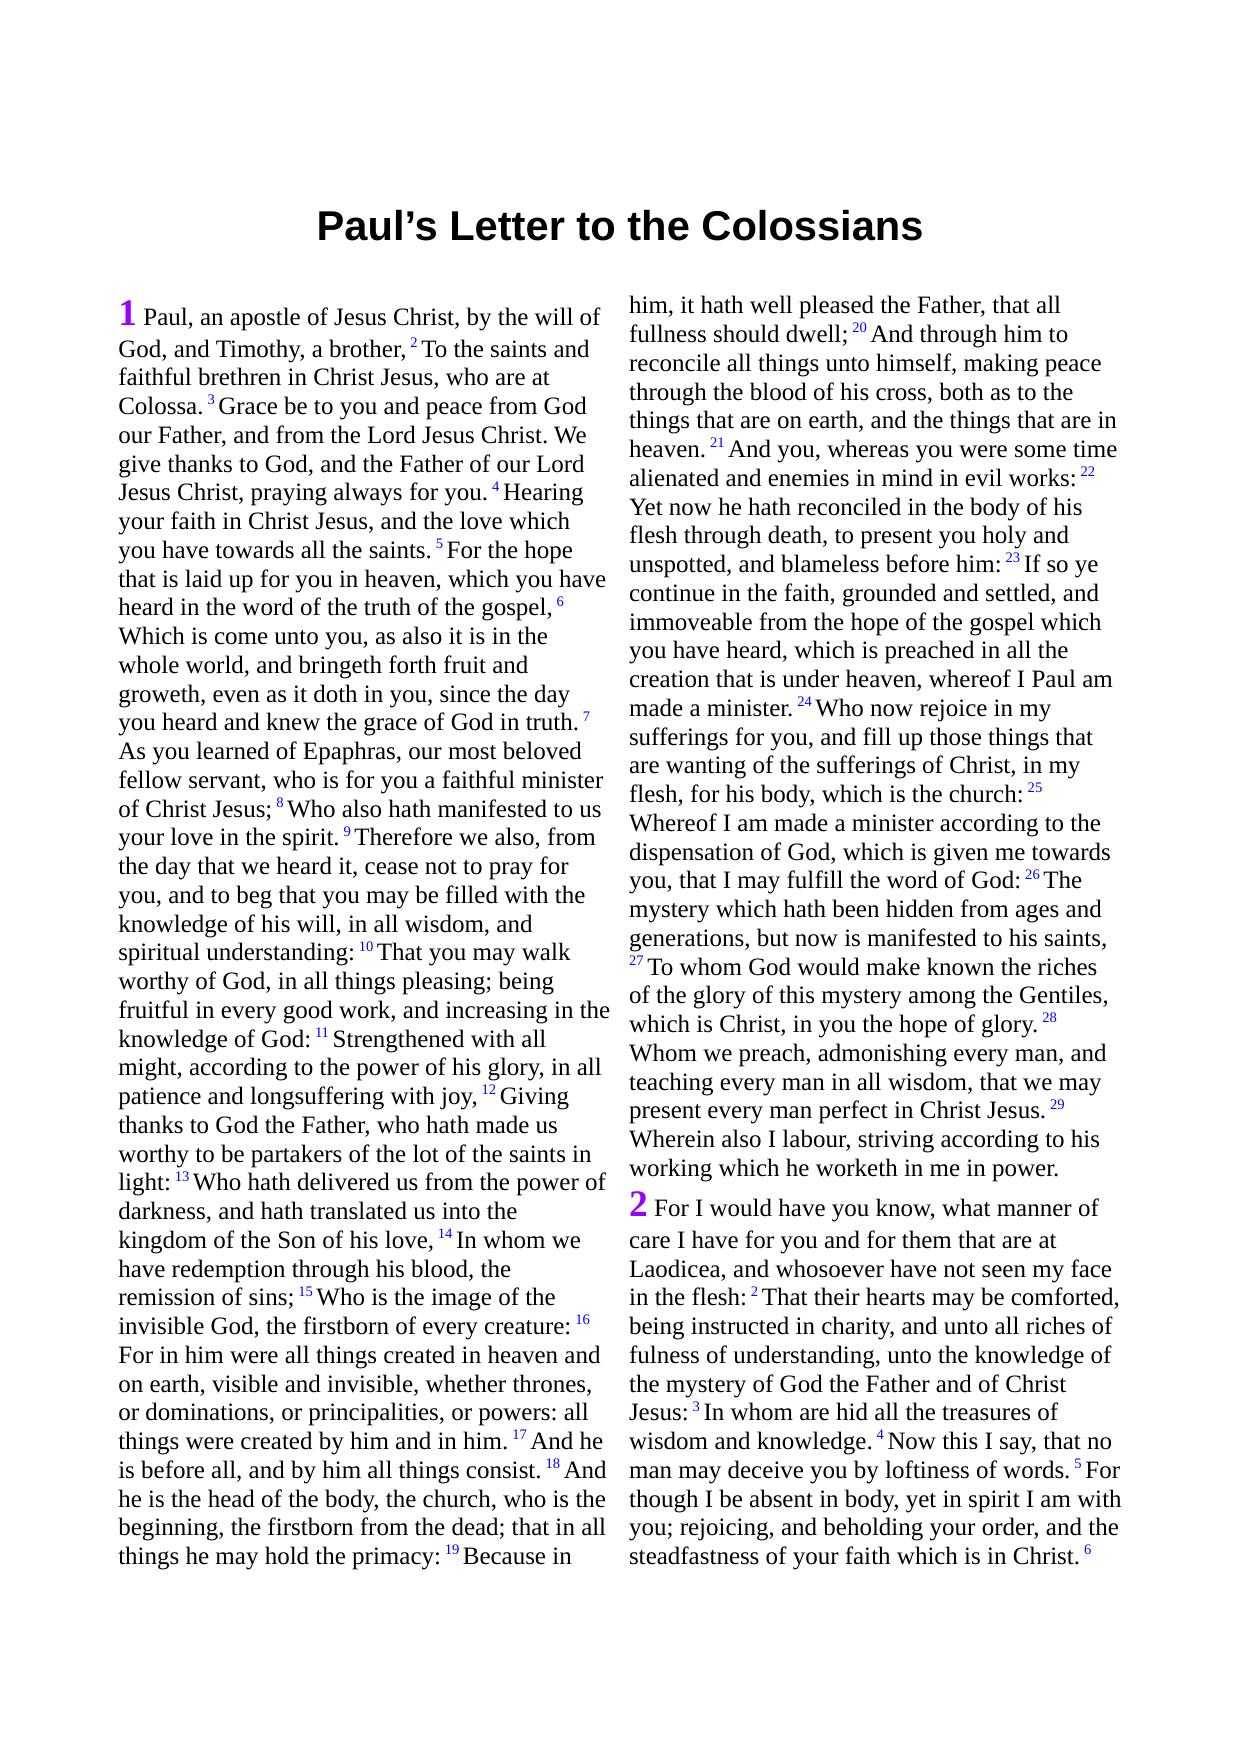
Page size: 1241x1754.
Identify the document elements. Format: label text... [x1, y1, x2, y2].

text 2 For I would have you know, what manner of care I have for you and for them that are at Laodicea, and whosoever have not seen my face in the flesh: 2 That their hearts may be comforted, being instructed in charity, and unto all riches of fulness of understanding, unto the knowledge of the mystery of God the Father and of Christ Jesus: 3 In whom are hid all the treasures of wisdom and knowledge. 4 Now this I say, that no man may deceive you by loftiness of words. 5 For though I be absent in body, yet in spirit I am with you; rejoicing, and beholding your order, and the steadfastness of your faith which is in Christ. 6 [629, 1182, 1122, 1570]
text 1 Paul, an apostle of Jesus Christ, by the will of God, and Timothy, a brother, 2 To the saints and faithful brethren in Christ Jesus, who are at Colossa. 3 Grace be to you and peace from God our Father, and from the Lord Jesus Christ. We give thanks to God, and the Father of our Lord Jesus Christ, praying always for you. 4 Hearing your faith in Christ Jesus, and the love which you have towards all the saints. 5 For the hope that is laid up for you in heaven, which you have heard in the word of the truth of the gospel, 6 Which is come unto you, as also it is in the whole world, and bringeth forth fruit and groweth, even as it doth in you, since the day you heard and knew the grace of God in truth. 7 As you learned of Epaphras, our most beloved fellow servant, who is for you a faithful minister of Christ Jesus; 8 Who also hath manifested to us your love in the spirit. 9 Therefore we also, from the day that we heard it, cease not to pray for you, and to beg that you may be filled with the knowledge of his will, in all wisdom, and spiritual understanding: 10 That you may walk worthy of God, in all things pleasing; being fruitful in every good work, and increasing in the knowledge of God: 11 Strengthened with all might, according to the power of his glory, in all patience and longsuffering with joy, 12 Giving thanks to God the Father, who hath made us worthy to be partakers of the lot of the saints in light: 13 Who hath delivered us from the power of darkness, and hath translated us into the kingdom of the Son of his love, 14 In whom we have redemption through his blood, the remission of sins; 15 Who is the image of the invisible God, the firstborn of every creature: 16 For in him were all things created in heaven and on earth, visible and invisible, whether thrones, or dominations, or principalities, or powers: all things were created by him and in him. 17 And he is before all, and by him all things consist. 18 And he is the head of the body, the church, who is the beginning, the firstborn from the dead; that in all things he may hold the primacy: 19 Because in [118, 291, 611, 1570]
text him, it hath well pleased the Father, that all fullness should dwell; 20 And through him to reconcile all things unto himself, making peace through the blood of his cross, both as to the things that are on earth, and the things that are in heaven. 21 And you, whereas you were some time alienated and enemies in mind in evil works: 22 Yet now he hath reconciled in the body of his flesh through death, to present you holy and unspotted, and blameless before him: 23 If so ye continue in the faith, grounded and settled, and immoveable from the hope of the gospel which you have heard, which is preached in all the creation that is under heaven, whereof I Paul am made a minister. 24 Who now rejoice in my sufferings for you, and fill up those things that are wanting of the sufferings of Christ, in my flesh, for his body, which is the church: 25 Whereof I am made a minister according to the dispensation of God, which is given me towards you, that I may fulfill the word of God: 26 The mystery which hath been hidden from ages and generations, but now is manifested to his saints, 27 To whom God would make known the riches of the glory of this mystery among the Gentiles, which is Christ, in you the hope of glory. 28 Whom we preach, admonishing every man, and teaching every man in all wisdom, that we may present every man perfect in Christ Jesus. 29 Wherein also I labour, striving according to his working which he worketh in me in power. [629, 291, 1122, 1182]
title Paul’s Letter to the Colossians [118, 201, 1122, 249]
